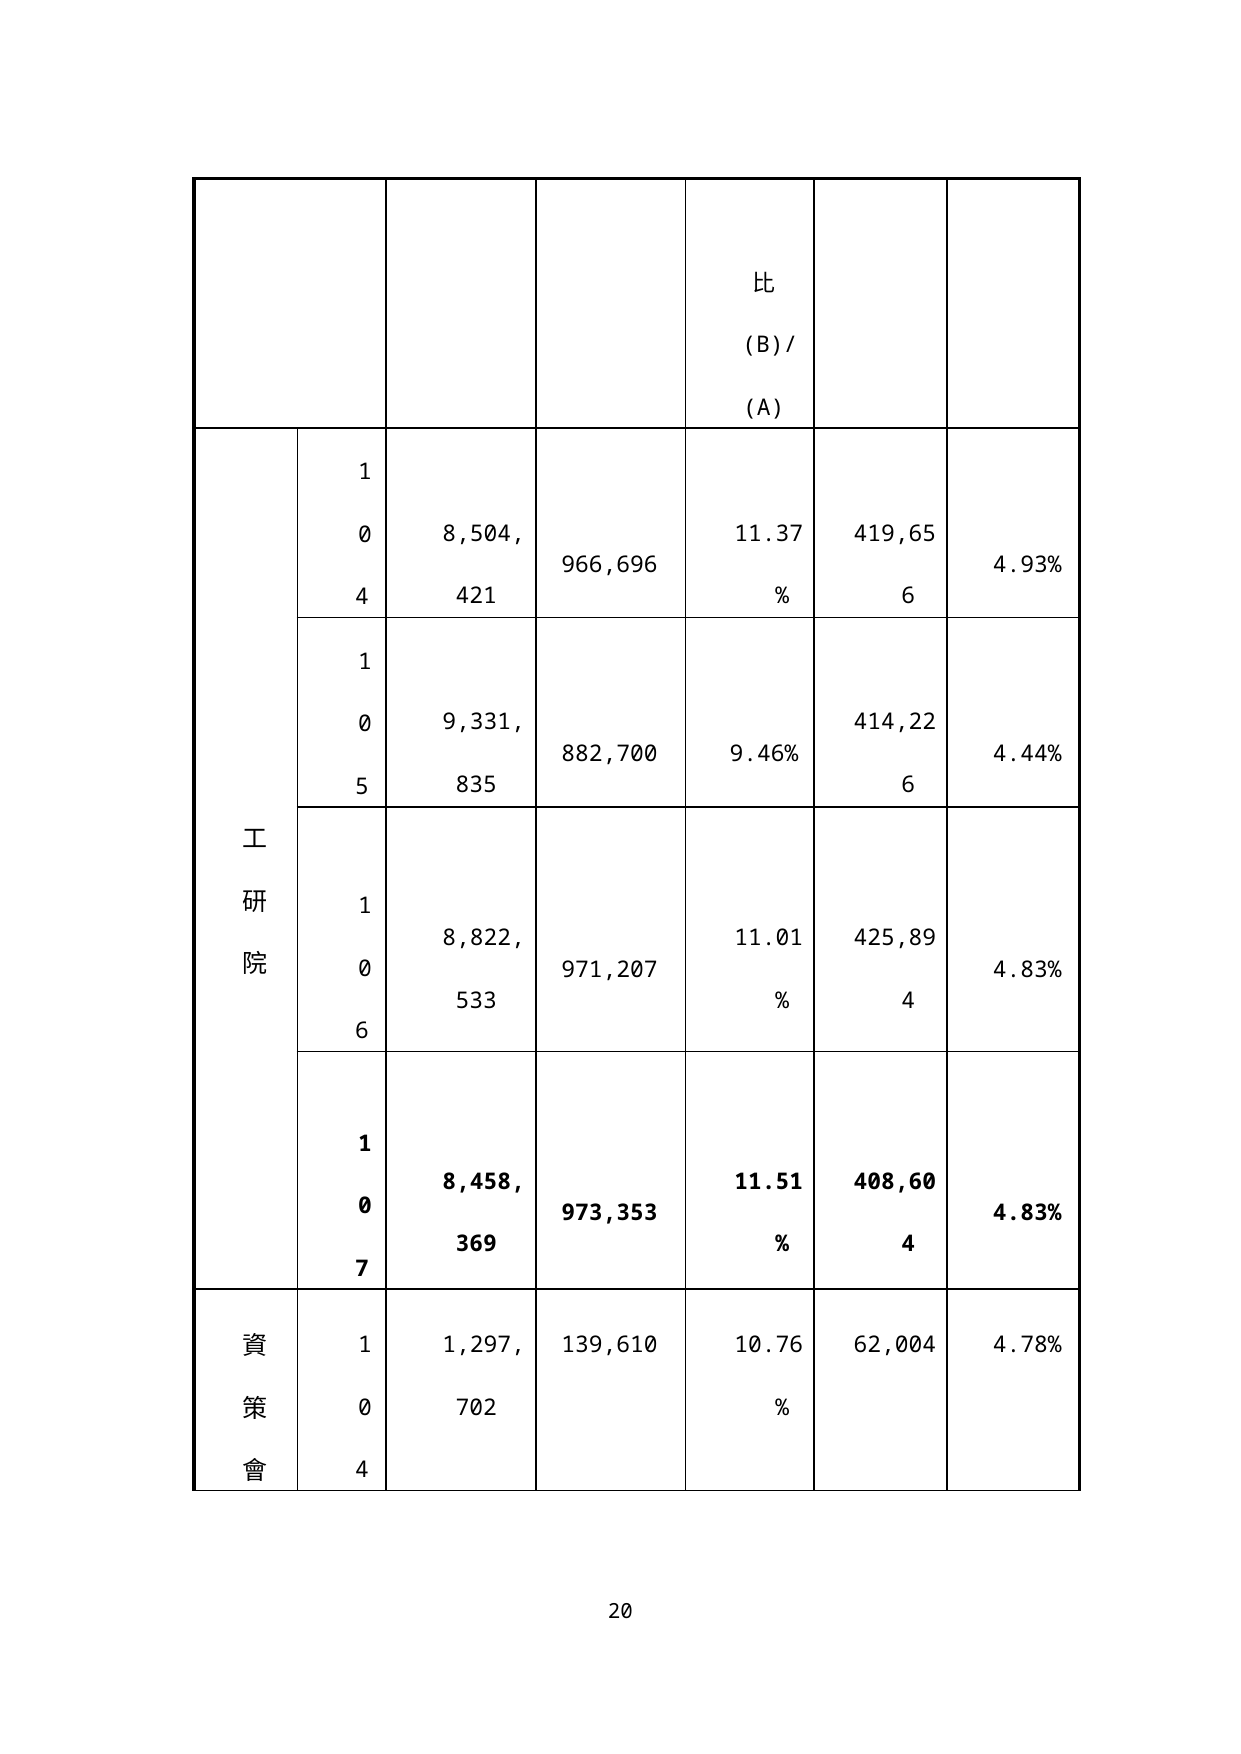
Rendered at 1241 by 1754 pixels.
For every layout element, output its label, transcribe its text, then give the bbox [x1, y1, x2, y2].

table_cell 107 [298, 1052, 385, 1288]
table_header 比(B)/(A) [686, 180, 813, 427]
table_cell 966,696 [537, 429, 685, 617]
table_cell 4.78% [948, 1290, 1078, 1490]
table_cell 104 [298, 1290, 385, 1490]
table_header [387, 180, 535, 427]
table_cell 11.51% [686, 1052, 813, 1288]
table_cell 971,207 [537, 808, 685, 1051]
table_cell 973,353 [537, 1052, 685, 1288]
table_cell 104 [298, 429, 385, 617]
table_header [537, 180, 685, 427]
table_cell 106 [298, 808, 385, 1051]
table_cell 8,822,533 [387, 808, 535, 1051]
table_cell 9.46% [686, 618, 813, 806]
table_cell 419,656 [815, 429, 946, 617]
table_header [196, 180, 385, 427]
table_cell 4.44% [948, 618, 1078, 806]
table_cell 1,297,702 [387, 1290, 535, 1490]
table_cell 425,894 [815, 808, 946, 1051]
table_cell 11.01% [686, 808, 813, 1051]
table_cell 10.76% [686, 1290, 813, 1490]
table_cell 414,226 [815, 618, 946, 806]
table_cell 4.93% [948, 429, 1078, 617]
table_cell 882,700 [537, 618, 685, 806]
table_cell 8,458,369 [387, 1052, 535, 1288]
table_cell 4.83% [948, 1052, 1078, 1288]
table_cell 4.83% [948, 808, 1078, 1051]
table_cell 9,331,835 [387, 618, 535, 806]
table_cell 105 [298, 618, 385, 806]
table_cell 8,504,421 [387, 429, 535, 617]
table_header [948, 180, 1078, 427]
table_cell 139,610 [537, 1290, 685, 1490]
table_cell 408,604 [815, 1052, 946, 1288]
table_cell 11.37% [686, 429, 813, 617]
table_cell 資策會 [196, 1290, 297, 1490]
table_header [815, 180, 946, 427]
table_cell 工研院 [196, 429, 297, 1288]
table_cell 62,004 [815, 1290, 946, 1490]
